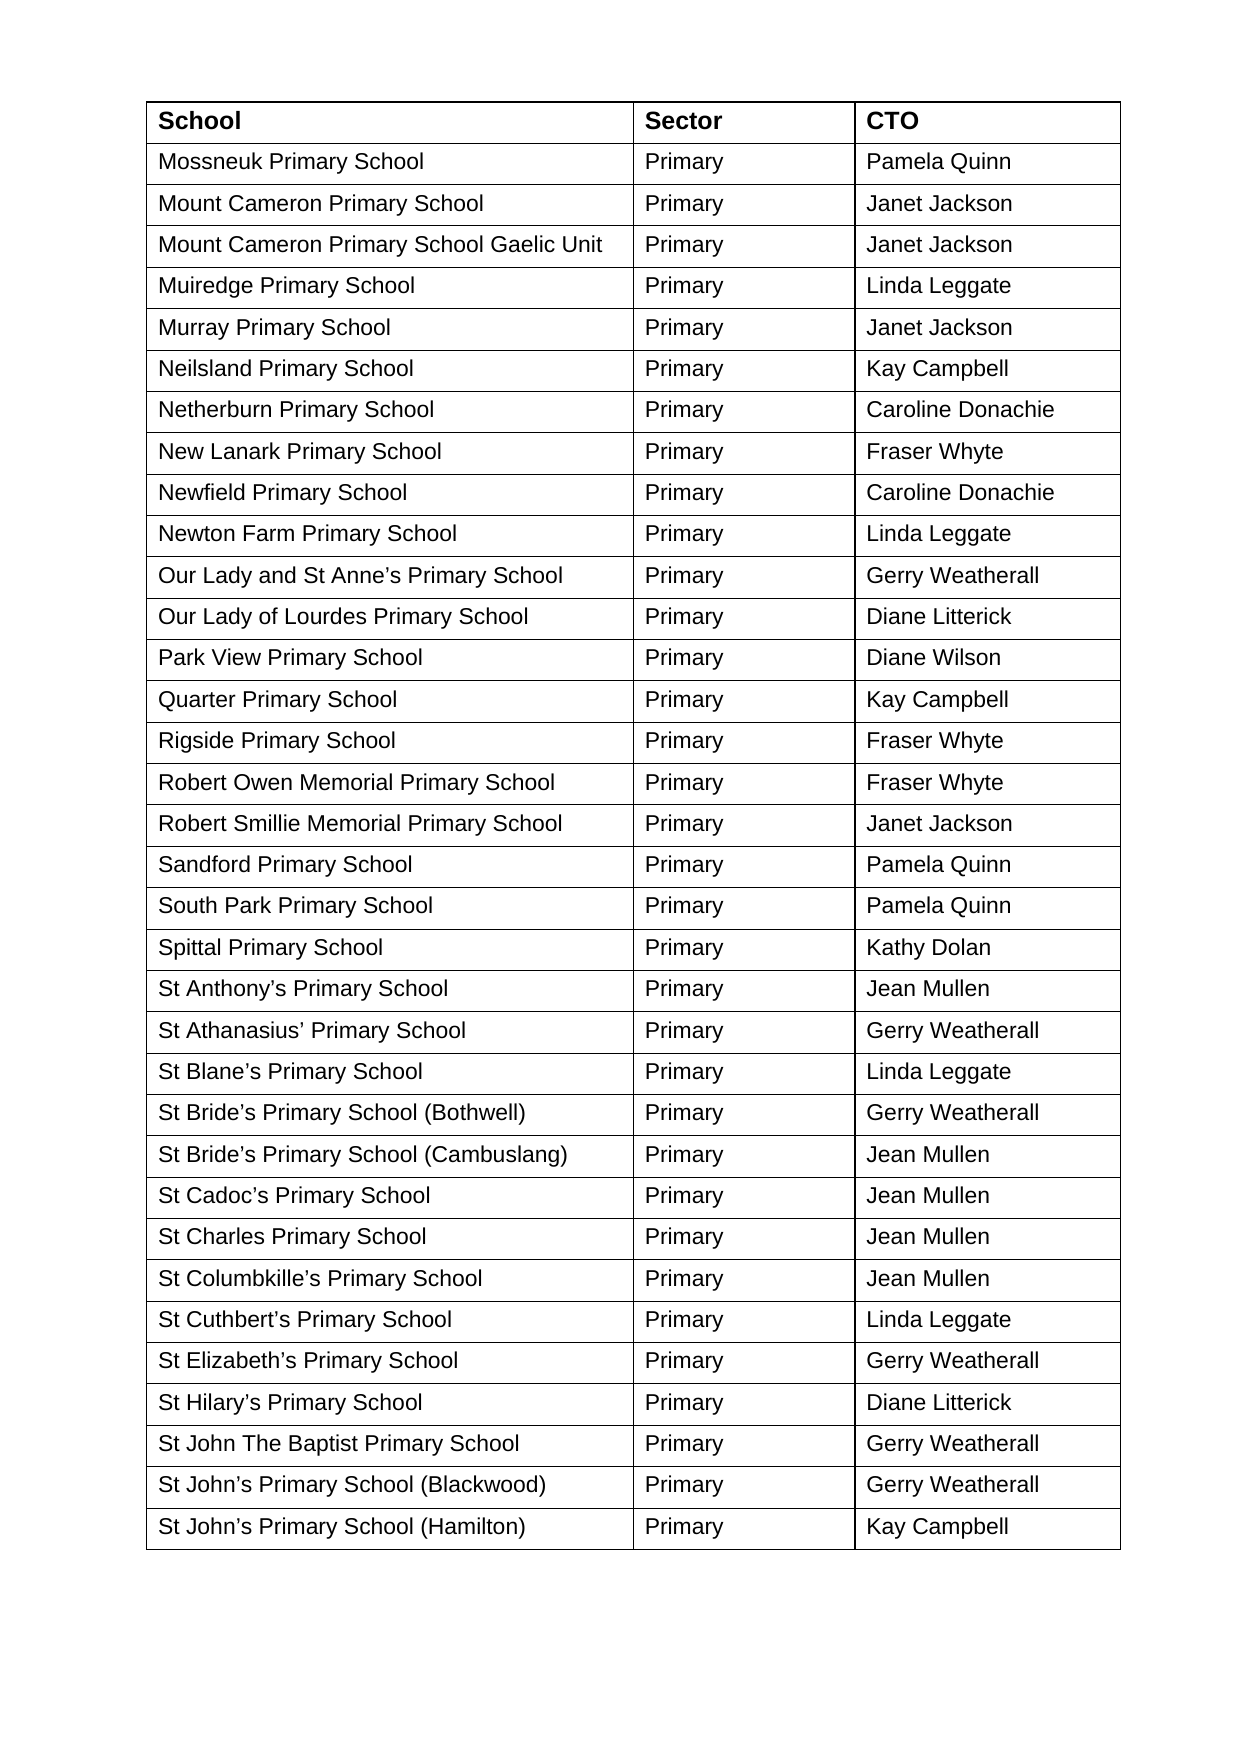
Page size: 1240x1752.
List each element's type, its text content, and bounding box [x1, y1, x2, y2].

table_cell Newton Farm Primary School [147, 516, 633, 556]
table_cell Primary [634, 475, 854, 515]
table_cell St Anthony’s Primary School [147, 971, 633, 1011]
table_cell Primary [634, 144, 854, 184]
table_cell Primary [634, 1384, 854, 1425]
table_cell St Elizabeth’s Primary School [147, 1343, 633, 1383]
table_cell Gerry Weatherall [856, 1012, 1120, 1052]
table_cell Primary [634, 351, 854, 391]
table_cell Diane Wilson [856, 640, 1120, 680]
table_cell Robert Smillie Memorial Primary School [147, 805, 633, 846]
table_cell Caroline Donachie [856, 392, 1120, 432]
table_cell Mount Cameron Primary School Gaelic Unit [147, 226, 633, 267]
table_cell Primary [634, 1178, 854, 1218]
table_cell Robert Owen Memorial Primary School [147, 764, 633, 804]
table_cell Primary [634, 1343, 854, 1383]
table_cell Primary [634, 1095, 854, 1135]
table_cell Linda Leggate [856, 516, 1120, 556]
table_cell Fraser Whyte [856, 764, 1120, 804]
table_cell Gerry Weatherall [856, 1343, 1120, 1383]
table_cell Primary [634, 847, 854, 887]
table_cell South Park Primary School [147, 888, 633, 928]
table_cell Janet Jackson [856, 185, 1120, 225]
table_cell Jean Mullen [856, 1178, 1120, 1218]
table_cell Primary [634, 1012, 854, 1052]
table_cell Primary [634, 516, 854, 556]
table_cell Our Lady and St Anne’s Primary School [147, 557, 633, 598]
table_cell Primary [634, 764, 854, 804]
table_cell Fraser Whyte [856, 723, 1120, 763]
table_cell Primary [634, 268, 854, 308]
table_cell Muiredge Primary School [147, 268, 633, 308]
table_cell St Columbkille’s Primary School [147, 1260, 633, 1301]
table_cell St Charles Primary School [147, 1219, 633, 1259]
table_cell Jean Mullen [856, 1136, 1120, 1177]
table_cell Primary [634, 1219, 854, 1259]
table_cell St John’s Primary School (Blackwood) [147, 1467, 633, 1507]
table_cell Primary [634, 392, 854, 432]
table_cell Pamela Quinn [856, 888, 1120, 928]
table_cell Primary [634, 309, 854, 349]
table_cell Primary [634, 930, 854, 970]
table_cell Jean Mullen [856, 1260, 1120, 1301]
table_cell Primary [634, 805, 854, 846]
table_cell St Bride’s Primary School (Bothwell) [147, 1095, 633, 1135]
table_cell Kay Campbell [856, 681, 1120, 722]
table_cell Primary [634, 888, 854, 928]
table_cell Pamela Quinn [856, 144, 1120, 184]
table_cell St Hilary’s Primary School [147, 1384, 633, 1425]
table_cell Diane Litterick [856, 1384, 1120, 1425]
table_cell Primary [634, 226, 854, 267]
table_cell Primary [634, 971, 854, 1011]
table_cell Fraser Whyte [856, 433, 1120, 473]
table_cell Diane Litterick [856, 599, 1120, 639]
table_header School [147, 103, 633, 143]
table_cell Quarter Primary School [147, 681, 633, 722]
table_cell Primary [634, 681, 854, 722]
table_cell Caroline Donachie [856, 475, 1120, 515]
table_cell Janet Jackson [856, 226, 1120, 267]
table_cell Primary [634, 599, 854, 639]
table_cell Kay Campbell [856, 1509, 1120, 1549]
table_cell Gerry Weatherall [856, 1426, 1120, 1466]
table_cell Jean Mullen [856, 1219, 1120, 1259]
table_cell Linda Leggate [856, 1302, 1120, 1342]
table_cell Gerry Weatherall [856, 1467, 1120, 1507]
table_cell Primary [634, 1054, 854, 1094]
table_cell Janet Jackson [856, 805, 1120, 846]
table_cell Kay Campbell [856, 351, 1120, 391]
table_cell Netherburn Primary School [147, 392, 633, 432]
table_cell Jean Mullen [856, 971, 1120, 1011]
table_cell Pamela Quinn [856, 847, 1120, 887]
table_cell Spittal Primary School [147, 930, 633, 970]
table_cell Primary [634, 1260, 854, 1301]
table_cell St Cadoc’s Primary School [147, 1178, 633, 1218]
table_cell Primary [634, 1136, 854, 1177]
table_cell Gerry Weatherall [856, 557, 1120, 598]
table_cell St Athanasius’ Primary School [147, 1012, 633, 1052]
table_cell Linda Leggate [856, 268, 1120, 308]
table_cell Our Lady of Lourdes Primary School [147, 599, 633, 639]
table_cell Park View Primary School [147, 640, 633, 680]
table_header Sector [634, 103, 854, 143]
table_cell Neilsland Primary School [147, 351, 633, 391]
table_cell St John’s Primary School (Hamilton) [147, 1509, 633, 1549]
table_cell New Lanark Primary School [147, 433, 633, 473]
table_cell Primary [634, 1509, 854, 1549]
table_cell Primary [634, 723, 854, 763]
table_cell Primary [634, 1467, 854, 1507]
table_cell St Cuthbert’s Primary School [147, 1302, 633, 1342]
table_cell Murray Primary School [147, 309, 633, 349]
table_cell Newfield Primary School [147, 475, 633, 515]
table_cell Sandford Primary School [147, 847, 633, 887]
table_cell Primary [634, 1302, 854, 1342]
table_cell Linda Leggate [856, 1054, 1120, 1094]
table_cell Primary [634, 1426, 854, 1466]
table_cell Gerry Weatherall [856, 1095, 1120, 1135]
table_cell St Blane’s Primary School [147, 1054, 633, 1094]
table_cell Mossneuk Primary School [147, 144, 633, 184]
table_cell St Bride’s Primary School (Cambuslang) [147, 1136, 633, 1177]
table_cell Primary [634, 640, 854, 680]
table_cell Primary [634, 557, 854, 598]
table_cell St John The Baptist Primary School [147, 1426, 633, 1466]
table_cell Janet Jackson [856, 309, 1120, 349]
table_cell Kathy Dolan [856, 930, 1120, 970]
table_cell Rigside Primary School [147, 723, 633, 763]
table_header CTO [856, 103, 1120, 143]
table_cell Mount Cameron Primary School [147, 185, 633, 225]
table_cell Primary [634, 185, 854, 225]
table_cell Primary [634, 433, 854, 473]
